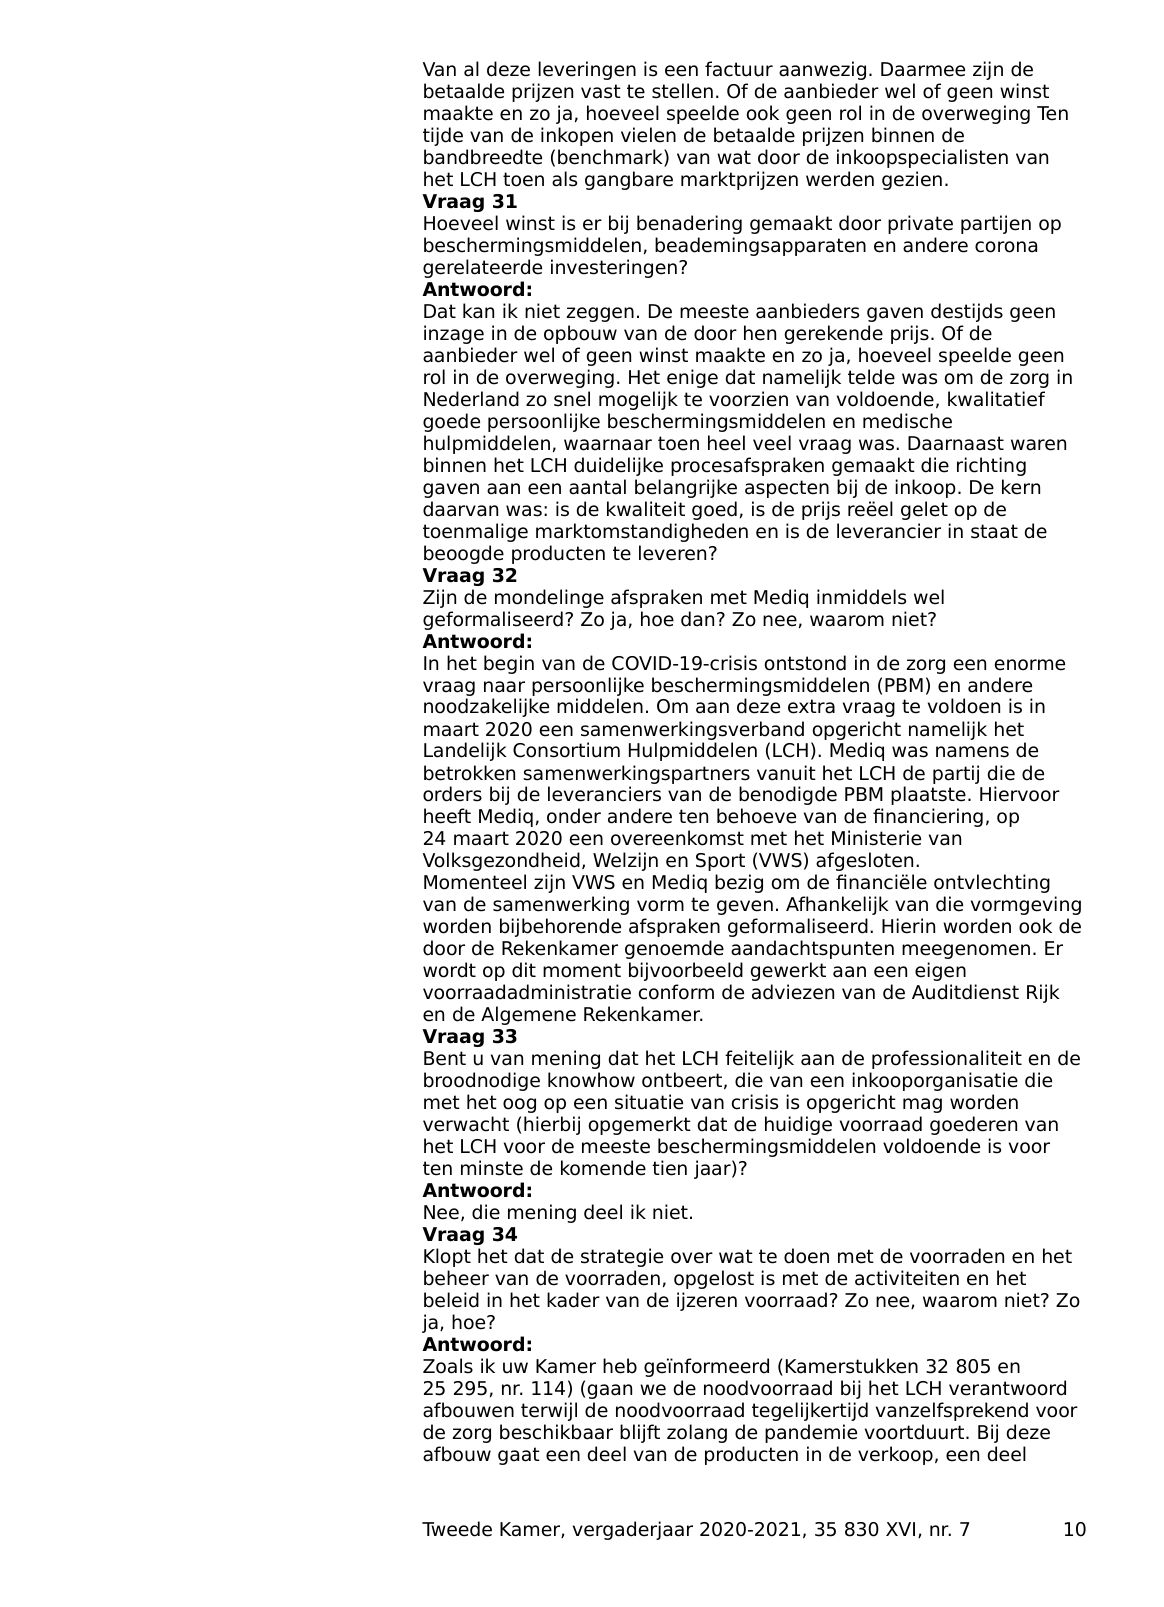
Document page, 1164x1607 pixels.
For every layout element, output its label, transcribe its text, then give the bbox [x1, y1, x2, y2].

text Hoeveel winst is er bij benadering gemaakt door private partijen op beschermingsmiddelen, beademingsapparaten en andere corona gerelateerde investeringen? [422, 213, 1087, 279]
text Antwoord: [422, 1334, 1087, 1356]
text Antwoord: [422, 631, 1087, 652]
text Klopt het dat de strategie over wat te doen met de voorraden en het beheer van de voorraden, opgelost is met de activiteiten en het beleid in het kader van de ijzeren voorraad? Zo nee, waarom niet? Zo ja, hoe? [422, 1246, 1087, 1334]
text In het begin van de COVID-19-crisis ontstond in de zorg een enorme vraag naar persoonlijke beschermingsmiddelen (PBM) en andere noodzakelijke middelen. Om aan deze extra vraag te voldoen is in maart 2020 een samenwerkingsverband opgericht namelijk het Landelijk Consortium Hulpmiddelen (LCH). Mediq was namens de betrokken samenwerkingspartners vanuit het LCH de partij die de orders bij de leveranciers van de benodigde PBM plaatste. Hiervoor heeft Mediq, onder andere ten behoeve van de financiering, op 24 maart 2020 een overeenkomst met het Ministerie van Volksgezondheid, Welzijn en Sport (VWS) afgesloten. [422, 652, 1087, 872]
text Vraag 34 [422, 1224, 1087, 1246]
text Vraag 33 [422, 1026, 1087, 1048]
text Antwoord: [422, 279, 1087, 301]
text Zijn de mondelinge afspraken met Mediq inmiddels wel geformaliseerd? Zo ja, hoe dan? Zo nee, waarom niet? [422, 587, 1087, 631]
text Van al deze leveringen is een factuur aanwezig. Daarmee zijn de betaalde prijzen vast te stellen. Of de aanbieder wel of geen winst maakte en zo ja, hoeveel speelde ook geen rol in de overweging Ten tijde van de inkopen vielen de betaalde prijzen binnen de bandbreedte (benchmark) van wat door de inkoopspecialisten van het LCH toen als gangbare marktprijzen werden gezien. [422, 59, 1087, 191]
text Vraag 32 [422, 564, 1087, 587]
text Dat kan ik niet zeggen. De meeste aanbieders gaven destijds geen inzage in de opbouw van de door hen gerekende prijs. Of de aanbieder wel of geen winst maakte en zo ja, hoeveel speelde geen rol in de overweging. Het enige dat namelijk telde was om de zorg in Nederland zo snel mogelijk te voorzien van voldoende, kwalitatief goede persoonlijke beschermingsmiddelen en medische hulpmiddelen, waarnaar toen heel veel vraag was. Daarnaast waren binnen het LCH duidelijke procesafspraken gemaakt die richting gaven aan een aantal belangrijke aspecten bij de inkoop. De kern daarvan was: is de kwaliteit goed, is de prijs reëel gelet op de toenmalige marktomstandigheden en is de leverancier in staat de beoogde producten te leveren? [422, 301, 1087, 564]
text Zoals ik uw Kamer heb geïnformeerd (Kamerstukken 32 805 en 25 295, nr. 114) (gaan we de noodvoorraad bij het LCH verantwoord afbouwen terwijl de noodvoorraad tegelijkertijd vanzelfsprekend voor de zorg beschikbaar blijft zolang de pandemie voortduurt. Bij deze afbouw gaat een deel van de producten in de verkoop, een deel [422, 1356, 1087, 1466]
text Antwoord: [422, 1180, 1087, 1202]
text Nee, die mening deel ik niet. [422, 1202, 1087, 1224]
text Momenteel zijn VWS en Mediq bezig om de financiële ontvlechting van de samenwerking vorm te geven. Afhankelijk van die vormgeving worden bijbehorende afspraken geformaliseerd. Hierin worden ook de door de Rekenkamer genoemde aandachtspunten meegenomen. Er wordt op dit moment bijvoorbeeld gewerkt aan een eigen voorraadadministratie conform de adviezen van de Auditdienst Rijk en de Algemene Rekenkamer. [422, 872, 1087, 1026]
text Bent u van mening dat het LCH feitelijk aan de professionaliteit en de broodnodige knowhow ontbeert, die van een inkooporganisatie die met het oog op een situatie van crisis is opgericht mag worden verwacht (hierbij opgemerkt dat de huidige voorraad goederen van het LCH voor de meeste beschermingsmiddelen voldoende is voor ten minste de komende tien jaar)? [422, 1048, 1087, 1180]
text Vraag 31 [422, 191, 1087, 213]
